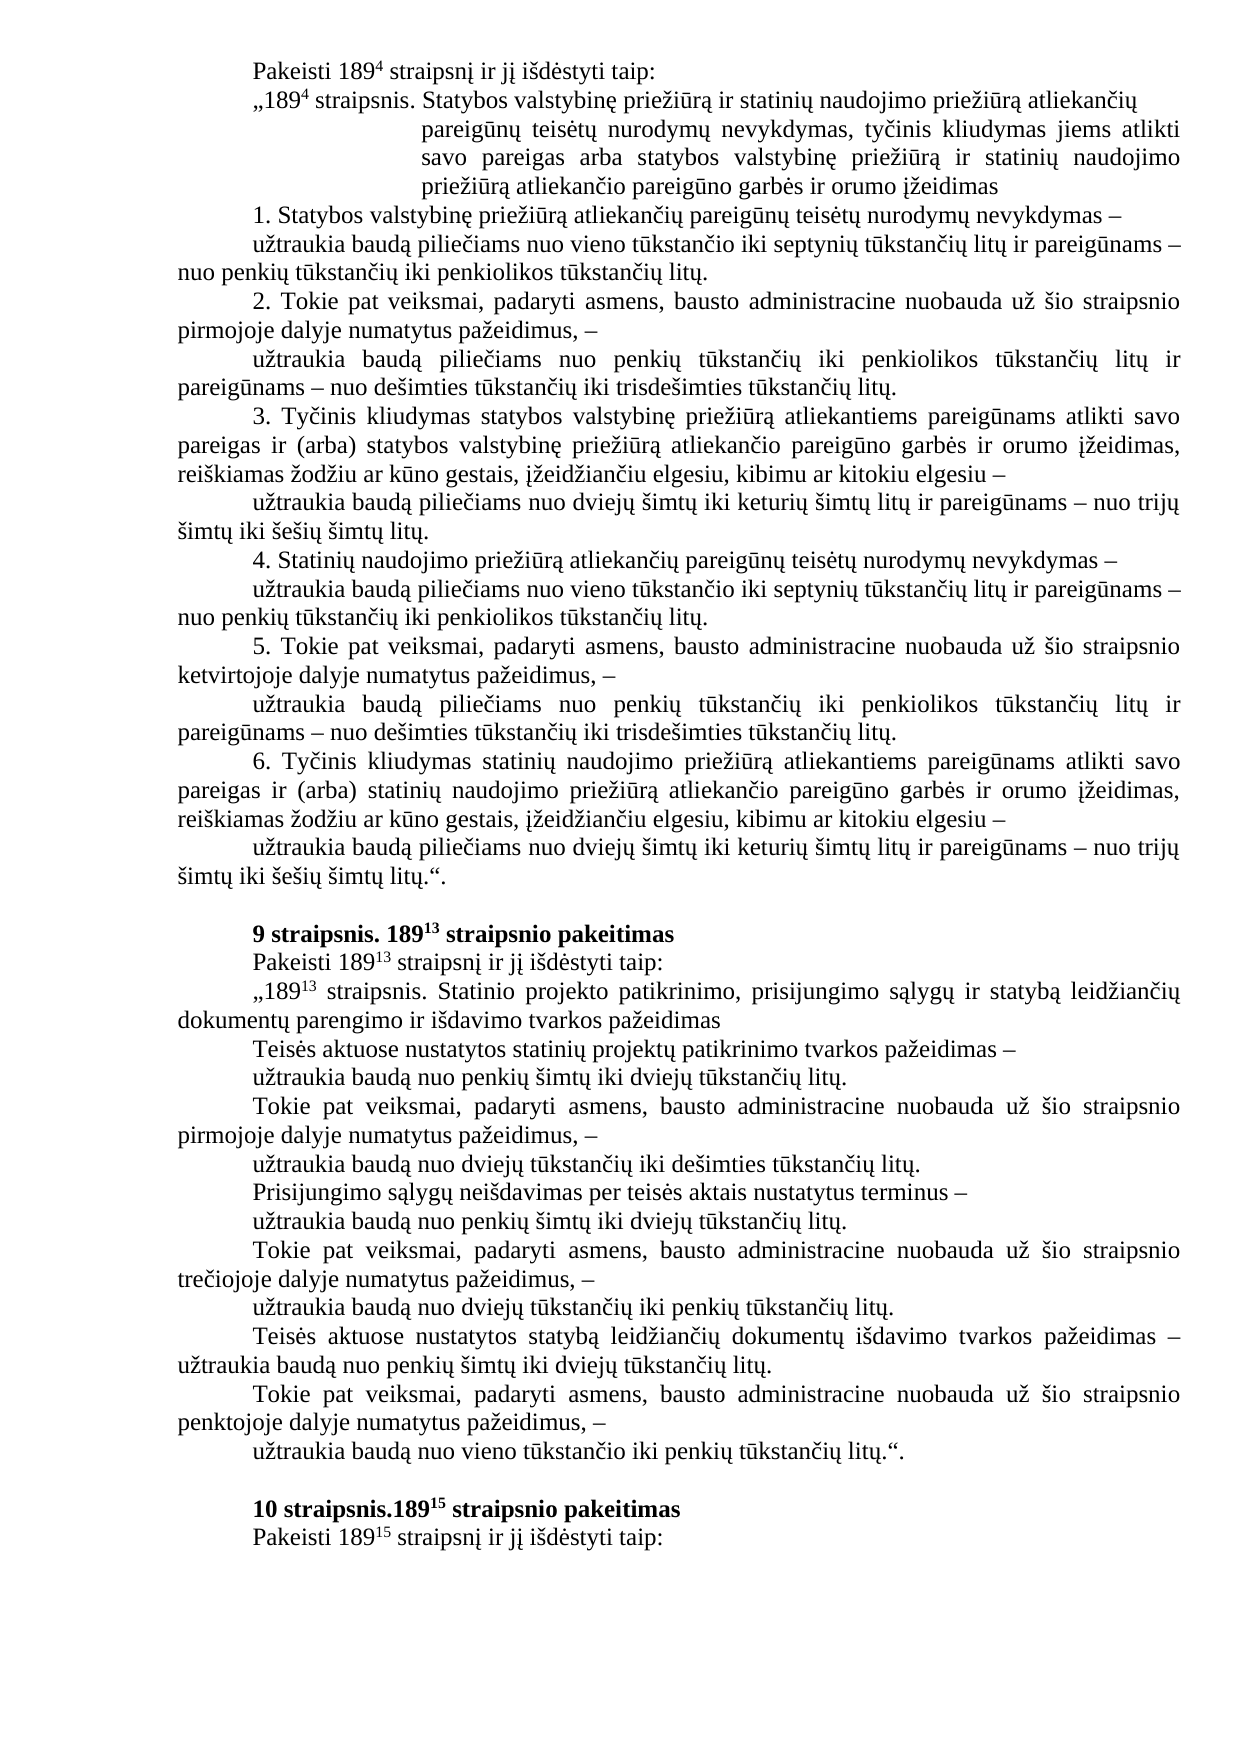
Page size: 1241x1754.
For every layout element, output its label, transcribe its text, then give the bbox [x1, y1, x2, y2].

text 9 straipsnis. 18913 straipsnio pakeitimas [177, 919, 1181, 947]
text Tokie pat veiksmai, padaryti asmens, bausto administracine nuobauda už šio straipsnio penktojoje dalyje numatytus pažeidimus, – [177, 1379, 1181, 1436]
text užtraukia baudą piliečiams nuo penkių tūkstančių iki penkiolikos tūkstančių litų ir pareigūnams – nuo dešimties tūkstančių iki trisdešimties tūkstančių litų. [177, 689, 1181, 746]
text užtraukia baudą nuo penkių šimtų iki dviejų tūkstančių litų. [177, 1062, 1181, 1091]
text Prisijungimo sąlygų neišdavimas per teisės aktais nustatytus terminus – [177, 1177, 1181, 1206]
text 4. Statinių naudojimo priežiūrą atliekančių pareigūnų teisėtų nurodymų nevykdymas – [177, 545, 1181, 574]
text Teisės aktuose nustatytos statybą leidžiančių dokumentų išdavimo tvarkos pažeidimas – užtraukia baudą nuo penkių šimtų iki dviejų tūkstančių litų. [177, 1321, 1181, 1379]
text Pakeisti 18915 straipsnį ir jį išdėstyti taip: [177, 1522, 1181, 1551]
text Pakeisti 18913 straipsnį ir jį išdėstyti taip: [177, 947, 1181, 976]
text užtraukia baudą nuo penkių šimtų iki dviejų tūkstančių litų. [177, 1206, 1181, 1235]
text užtraukia baudą piliečiams nuo vieno tūkstančio iki septynių tūkstančių litų ir pareigūnams – nuo penkių tūkstančių iki penkiolikos tūkstančių litų. [177, 574, 1181, 631]
text 3. Tyčinis kliudymas statybos valstybinę priežiūrą atliekantiems pareigūnams atlikti savo pareigas ir (arba) statybos valstybinę priežiūrą atliekančio pareigūno garbės ir orumo įžeidimas, reiškiamas žodžiu ar kūno gestais, įžeidžiančiu elgesiu, kibimu ar kitokiu elgesiu – [177, 401, 1181, 487]
text Pakeisti 1894 straipsnį ir jį išdėstyti taip: [177, 56, 1181, 85]
text „18913 straipsnis. Statinio projekto patikrinimo, prisijungimo sąlygų ir statybą leidžiančių dokumentų parengimo ir išdavimo tvarkos pažeidimas [177, 976, 1181, 1034]
text Teisės aktuose nustatytos statinių projektų patikrinimo tvarkos pažeidimas – [177, 1034, 1181, 1062]
text 5. Tokie pat veiksmai, padaryti asmens, bausto administracine nuobauda už šio straipsnio ketvirtojoje dalyje numatytus pažeidimus, – [177, 631, 1181, 689]
text užtraukia baudą nuo vieno tūkstančio iki penkių tūkstančių litų.“. [177, 1436, 1181, 1465]
text Tokie pat veiksmai, padaryti asmens, bausto administracine nuobauda už šio straipsnio trečiojoje dalyje numatytus pažeidimus, – [177, 1235, 1181, 1292]
text užtraukia baudą piliečiams nuo vieno tūkstančio iki septynių tūkstančių litų ir pareigūnams – nuo penkių tūkstančių iki penkiolikos tūkstančių litų. [177, 229, 1181, 286]
text užtraukia baudą nuo dviejų tūkstančių iki penkių tūkstančių litų. [177, 1292, 1181, 1321]
text 2. Tokie pat veiksmai, padaryti asmens, bausto administracine nuobauda už šio straipsnio pirmojoje dalyje numatytus pažeidimus, – [177, 286, 1181, 344]
text užtraukia baudą nuo dviejų tūkstančių iki dešimties tūkstančių litų. [177, 1149, 1181, 1177]
text užtraukia baudą piliečiams nuo dviejų šimtų iki keturių šimtų litų ir pareigūnams – nuo trijų šimtų iki šešių šimtų litų.“. [177, 832, 1181, 890]
text 6. Tyčinis kliudymas statinių naudojimo priežiūrą atliekantiems pareigūnams atlikti savo pareigas ir (arba) statinių naudojimo priežiūrą atliekančio pareigūno garbės ir orumo įžeidimas, reiškiamas žodžiu ar kūno gestais, įžeidžiančiu elgesiu, kibimu ar kitokiu elgesiu – [177, 746, 1181, 832]
text 1. Statybos valstybinę priežiūrą atliekančių pareigūnų teisėtų nurodymų nevykdymas – [177, 200, 1181, 229]
text pareigūnų teisėtų nurodymų nevykdymas, tyčinis kliudymas jiems atlikti savo pareigas arba statybos valstybinę priežiūrą ir statinių naudojimo priežiūrą atliekančio pareigūno garbės ir orumo įžeidimas [421, 114, 1181, 200]
text užtraukia baudą piliečiams nuo penkių tūkstančių iki penkiolikos tūkstančių litų ir pareigūnams – nuo dešimties tūkstančių iki trisdešimties tūkstančių litų. [177, 344, 1181, 401]
text užtraukia baudą piliečiams nuo dviejų šimtų iki keturių šimtų litų ir pareigūnams – nuo trijų šimtų iki šešių šimtų litų. [177, 487, 1181, 545]
text „1894 straipsnis. Statybos valstybinę priežiūrą ir statinių naudojimo priežiūrą atliekančių [177, 85, 1181, 114]
text Tokie pat veiksmai, padaryti asmens, bausto administracine nuobauda už šio straipsnio pirmojoje dalyje numatytus pažeidimus, – [177, 1091, 1181, 1149]
text 10 straipsnis.18915 straipsnio pakeitimas [177, 1494, 1181, 1522]
